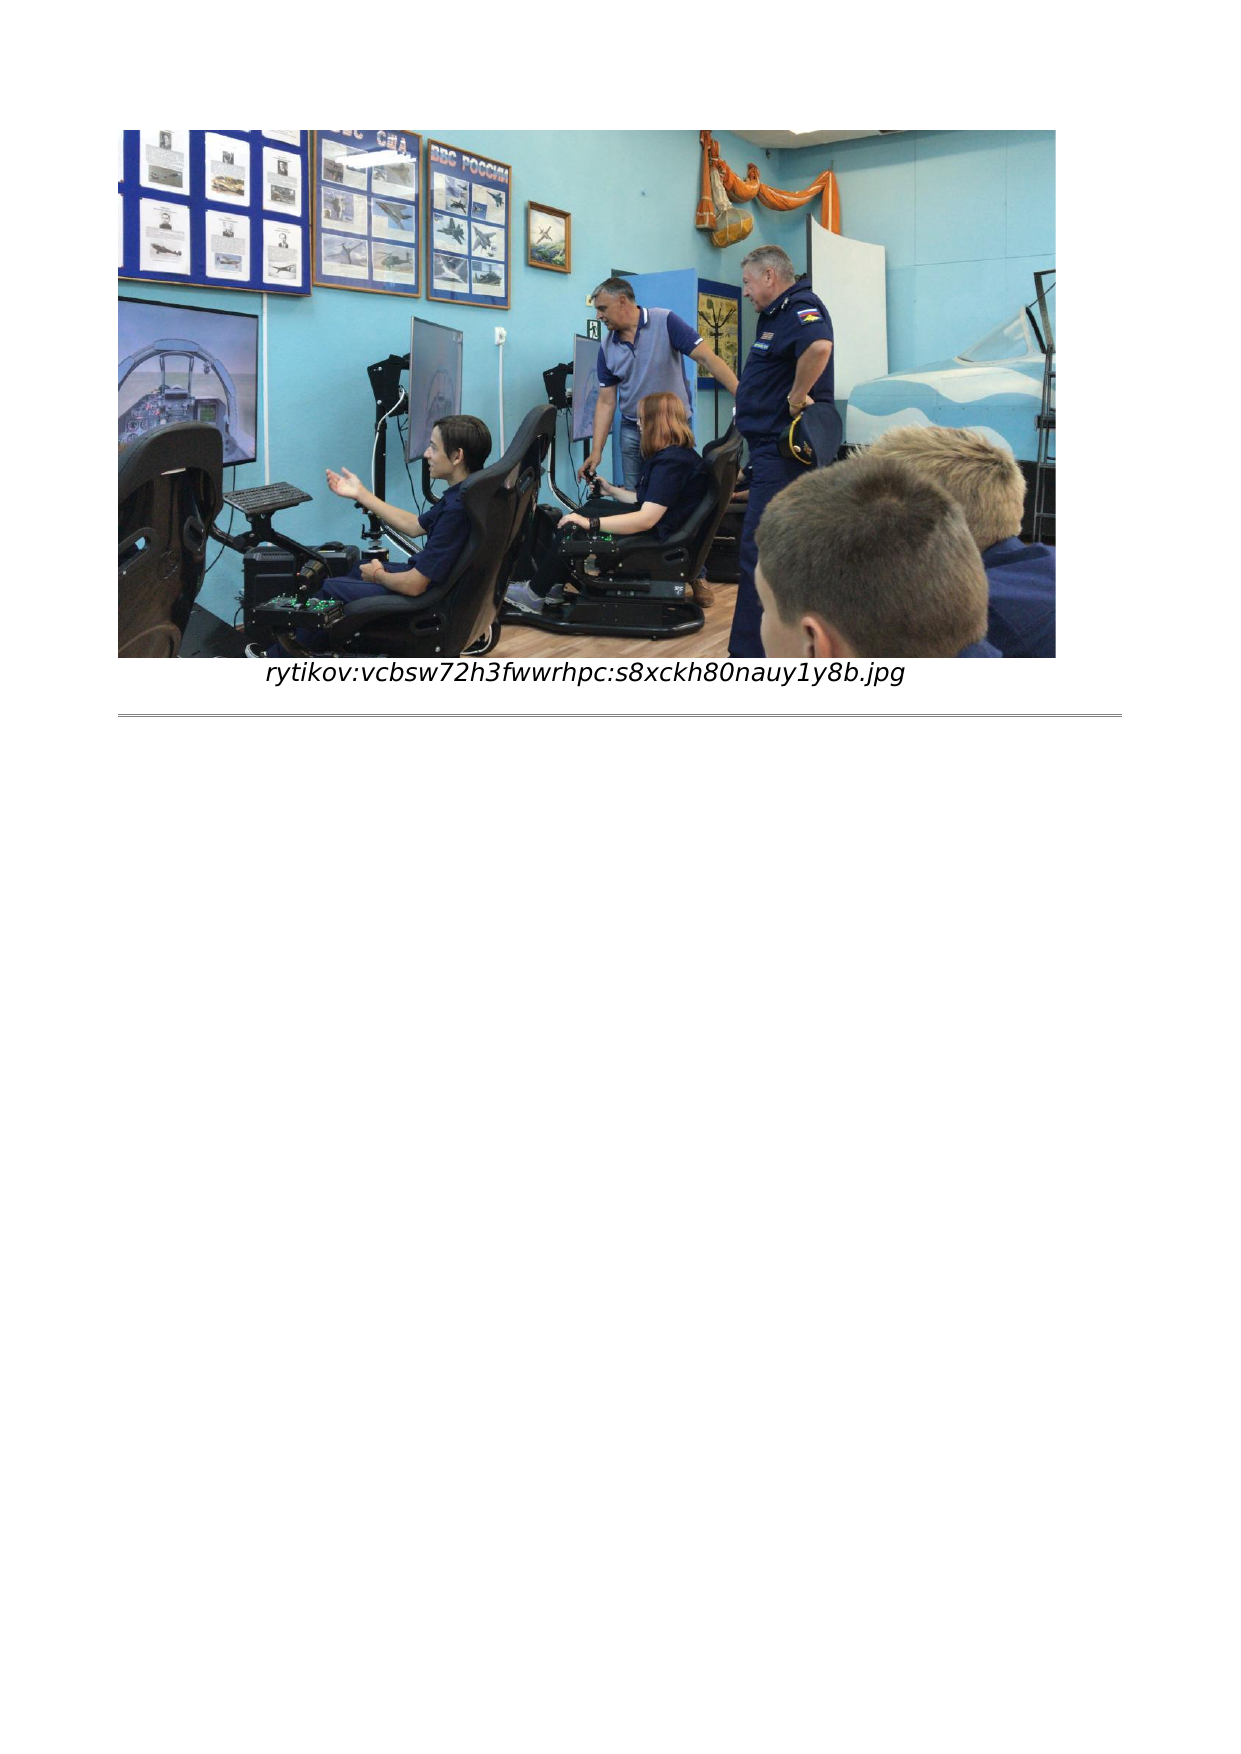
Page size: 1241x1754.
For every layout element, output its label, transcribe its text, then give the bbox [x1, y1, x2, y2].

picture [118, 130, 1056, 658]
text rytikov:vcbsw72h3fwwrhpc:s8xckh80nauy1y8b.jpg [118, 658, 1056, 687]
